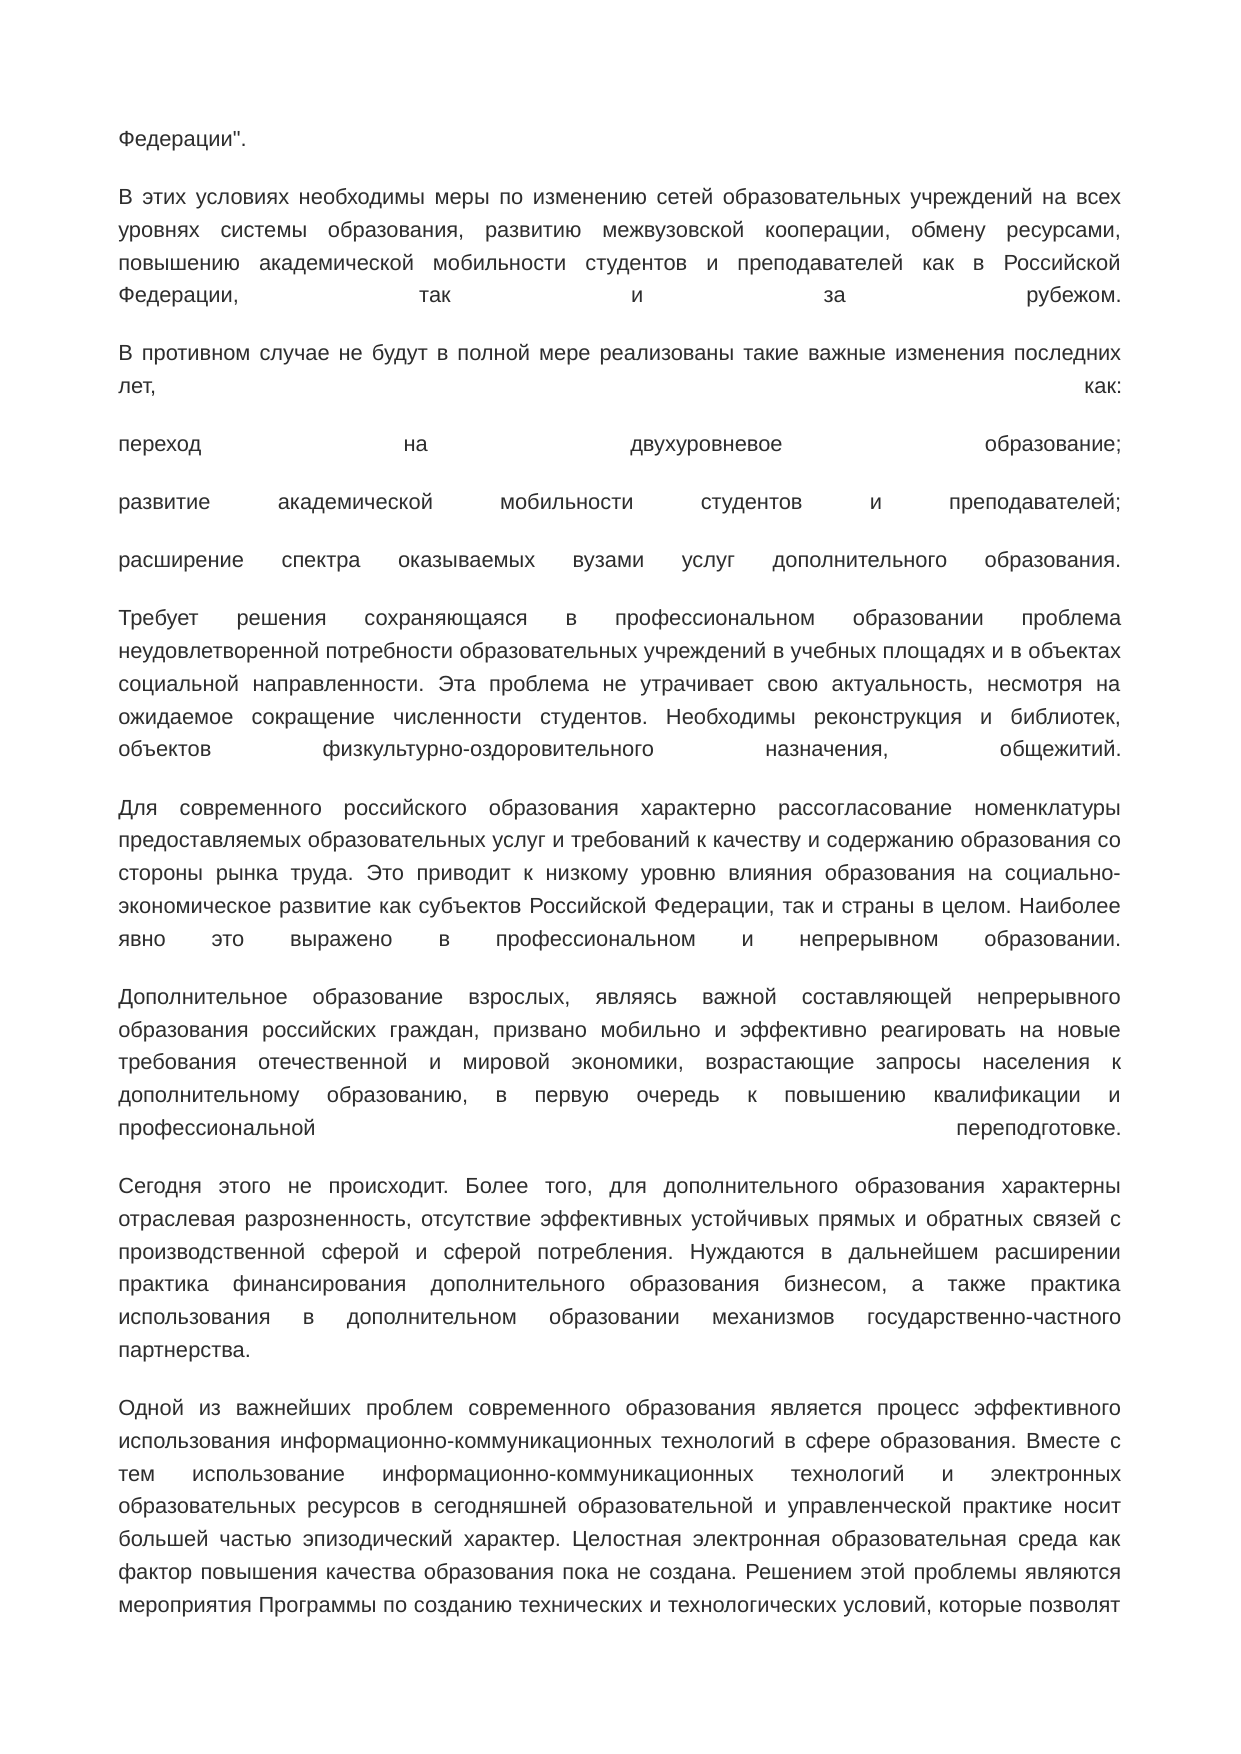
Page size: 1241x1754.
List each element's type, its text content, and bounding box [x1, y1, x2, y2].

text Федерации". В этих условиях необходимы меры по изменению сетей образовательных учреждений на всех уровнях системы образования, развитию межвузовской кооперации, обмену ресурсами, повышению академической мобильности студентов и преподавателей как в Российской Федерации, так и за рубежом. В противном случае не будут в полной мере реализованы такие важные изменения последних лет, как: переход на двухуровневое образование; развитие академической мобильности студентов и преподавателей; расширение спектра оказываемых вузами услуг дополнительного образования. Требует решения сохраняющаяся в профессиональном образовании проблема неудовлетворенной потребности образовательных учреждений в учебных площадях и в объектах социальной направленности. Эта проблема не утрачивает свою актуальность, несмотря на ожидаемое сокращение численности студентов. Необходимы реконструкция и библиотек, объектов физкультурно-оздоровительного назначения, общежитий. Для современного российского образования характерно рассогласование номенклатуры предоставляемых образовательных услуг и требований к качеству и содержанию образования со стороны рынка труда. Это приводит к низкому уровню влияния образования на социально-экономическое развитие как субъектов Российской Федерации, так и страны в целом. Наиболее явно это выражено в профессиональном и непрерывном образовании. Дополнительное образование взрослых, являясь важной составляющей непрерывного образования российских граждан, призвано мобильно и эффективно реагировать на новые требования отечественной и мировой экономики, возрастающие запросы населения к дополнительному образованию, в первую очередь к повышению квалификации и профессиональной переподготовке. Сегодня этого не происходит. Более того, для дополнительного образования характерны отраслевая разрозненность, отсутствие эффективных устойчивых прямых и обратных связей с производственной сферой и сферой потребления. Нуждаются в дальнейшем расширении практика финансирования дополнительного образования бизнесом, а также практика использования в дополнительном образовании механизмов государственно-частного партнерства. Одной из важнейших проблем современного образования является процесс эффективного использования информационно-коммуникационных технологий в сфере образования. Вместе с тем использование информационно-коммуникационных технологий и электронных образовательных ресурсов в сегодняшней образовательной и управленческой практике носит большей частью эпизодический характер. Целостная электронная образовательная среда как фактор повышения качества образования пока не создана. Решением этой проблемы являются мероприятия Программы по созданию технических и технологических условий, которые позволят [118, 118, 1122, 1617]
